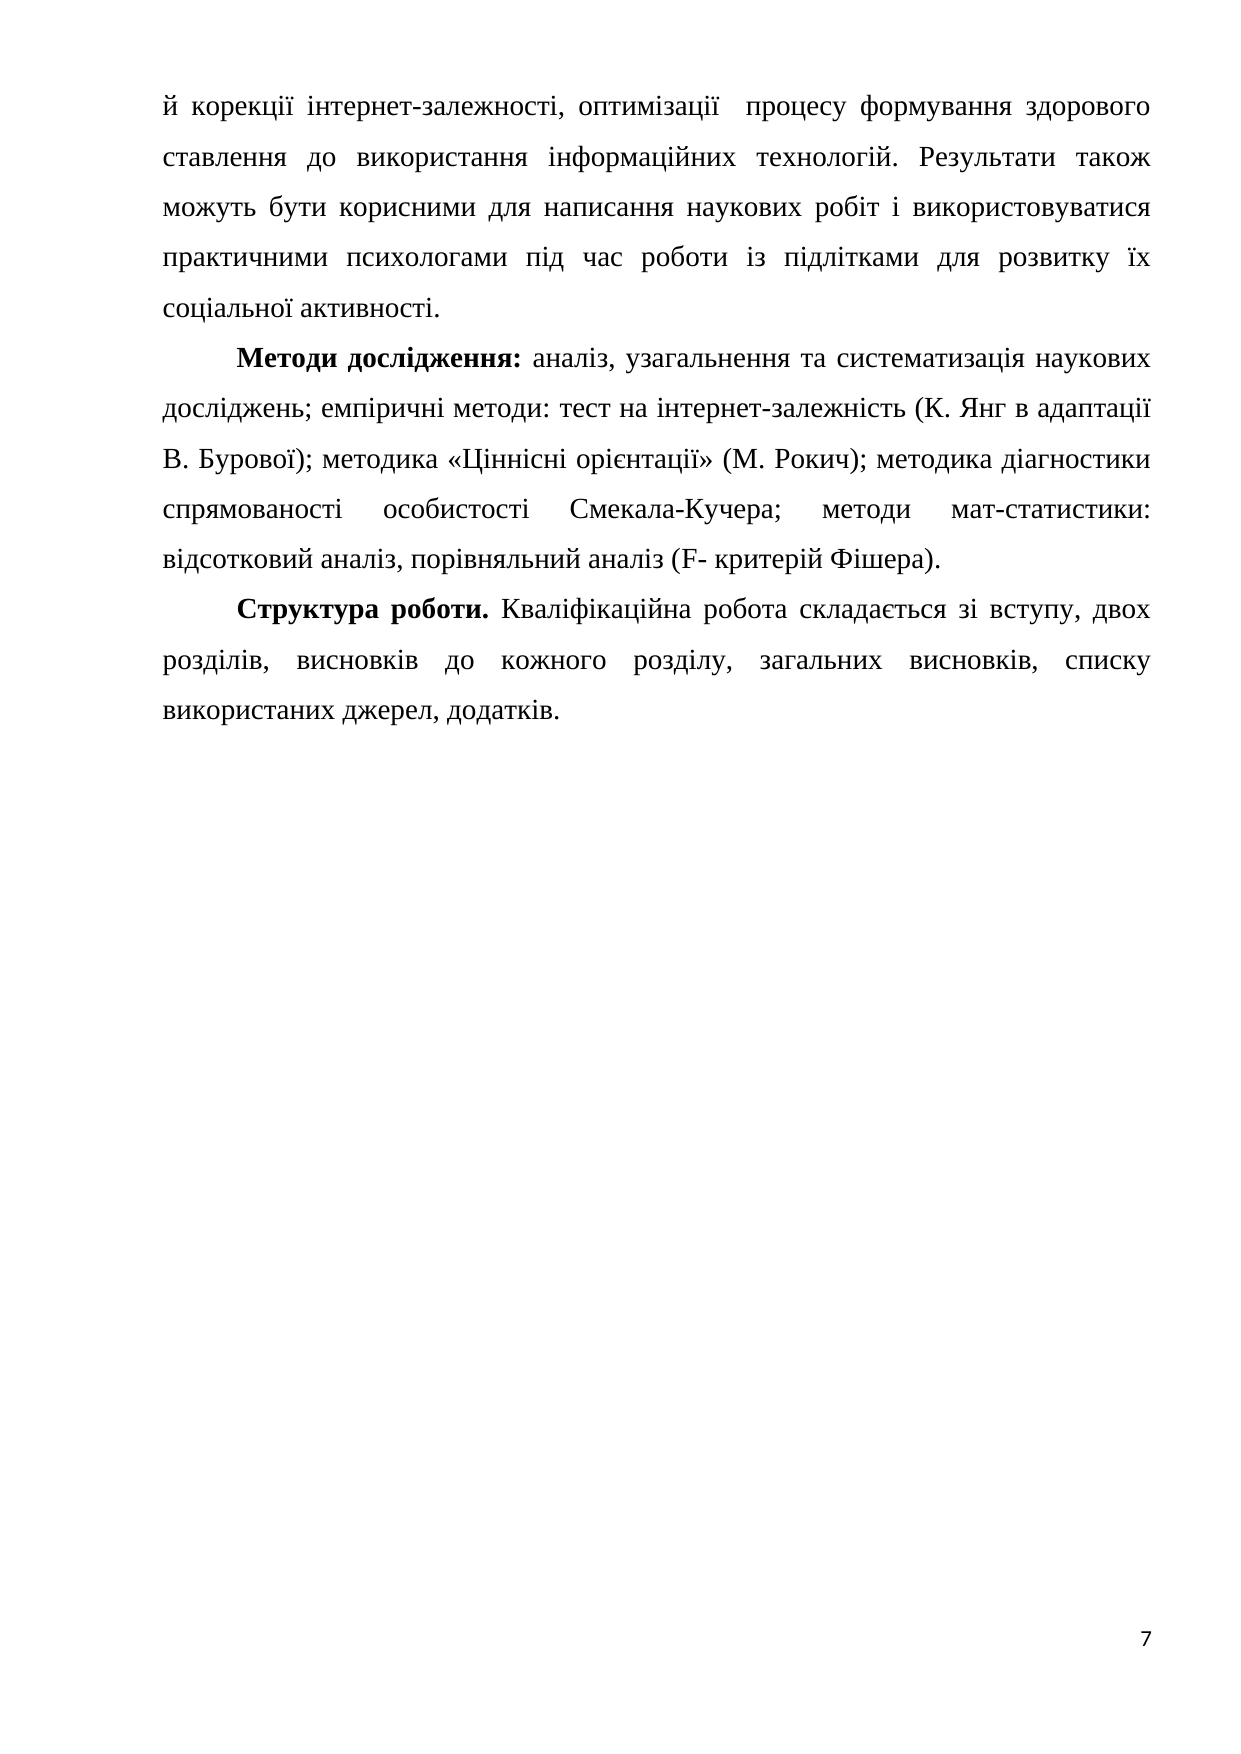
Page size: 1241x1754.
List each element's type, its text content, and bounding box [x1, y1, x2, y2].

text Методи дослідження: аналіз, узагальнення та систематизація наукових досліджень; емпіричні методи: тест на інтернет-залежність (К. Янг в адаптації В. Бурової); методика «Ціннісні орієнтації» (М. Рокич); методика діагностики спрямованості особистості Смекала-Кучера; методи мат-статистики: відсотковий аналіз, порівняльний аналіз (F- критерій Фішера). [162, 340, 1152, 575]
text й корекції інтернет-залежності, оптимізації процесу формування здорового ставлення до використання інформаційних технологій. Результати також можуть бути корисними для написання наукових робіт і використовуватися практичними психологами під час роботи із підлітками для розвитку їх соціальної активності. [162, 88, 1152, 323]
text Структура роботи. Кваліфікаційна робота складається зі вступу, двох розділів, висновків до кожного розділу, загальних висновків, списку використаних джерел, додатків. [162, 592, 1152, 726]
